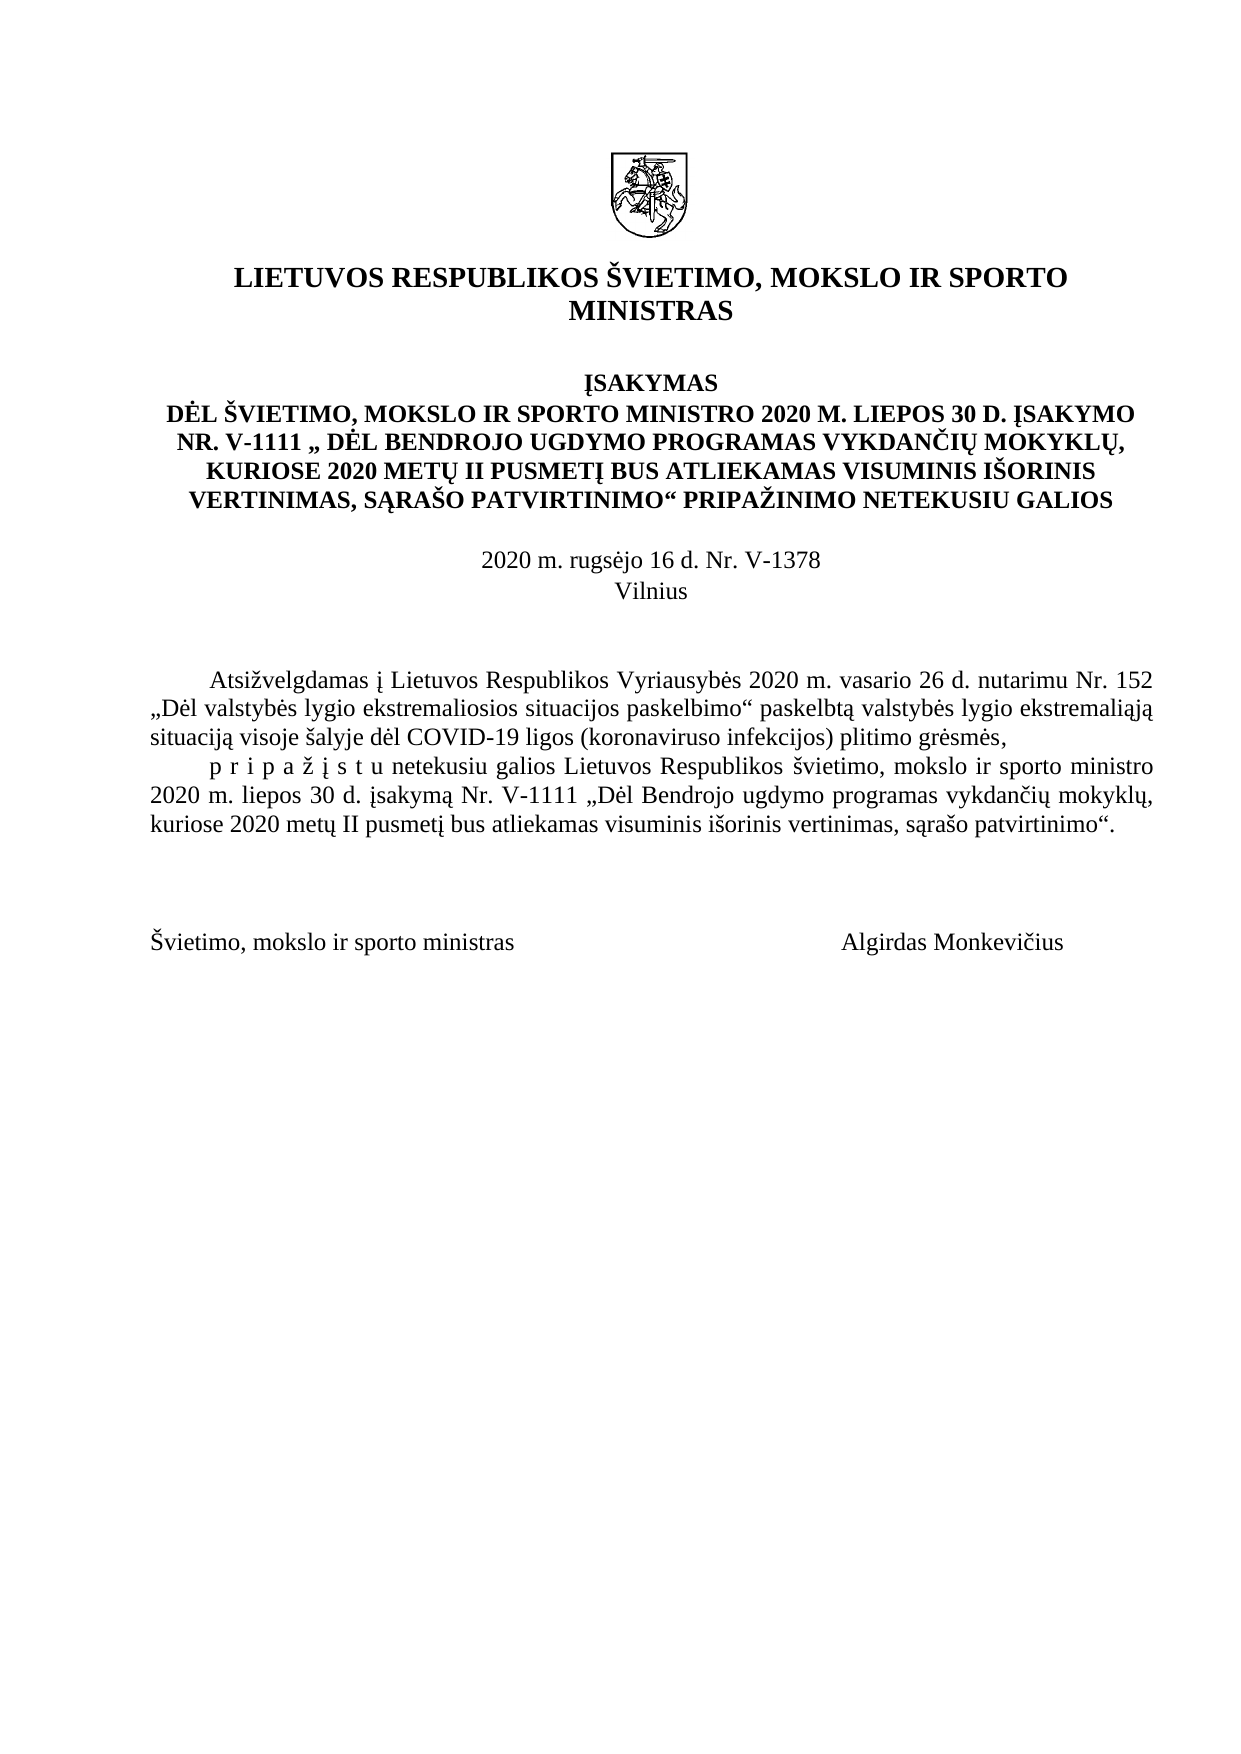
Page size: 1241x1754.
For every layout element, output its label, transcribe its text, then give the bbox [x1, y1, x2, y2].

text Atsižvelgdamas į Lietuvos Respublikos Vyriausybės 2020 m. vasario 26 d. nutarimu Nr. 152 „Dėl valstybės lygio ekstremaliosios situacijos paskelbimo“ paskelbtą valstybės lygio ekstremaliąją situaciją visoje šalyje dėl COVID-19 ligos (koronaviruso infekcijos) plitimo grėsmės, [150, 665, 1154, 751]
text Švietimo, mokslo ir sporto ministras Algirdas Monkevičius [150, 927, 1152, 955]
text dėl švietimo, mokslo ir sporto ministro 2020 m. liepos 30 d. įsakymo nr. v-1111 „ DĖL bendrojo ugdymo programas vykdančių Mokyklų, kuriose 2020 METŲ II pusmetį bus atliekamas visuminis IŠORINIS VERTINIMaS, SĄRAŠO patvirtinimo“ pripažinimo netekusiu galios [150, 399, 1152, 514]
text Vilnius [150, 576, 1152, 605]
text p r i p a ž į s t u netekusiu galios Lietuvos Respublikos švietimo, mokslo ir sporto ministro 2020 m. liepos 30 d. įsakymą Nr. V-1111 „Dėl Bendrojo ugdymo programas vykdančių mokyklų, kuriose 2020 metų II pusmetį bus atliekamas visuminis išorinis vertinimas, sąrašo patvirtinimo“. [150, 751, 1154, 838]
text 2020 m. rugsėjo 16 d. Nr. V-1378 [150, 545, 1152, 574]
text ĮSAKYMAS [150, 368, 1152, 396]
text LIETUVOS RESPUBLIKOS ŠVIETIMO, MOKSLO ir sporto MINISTRAS [150, 260, 1152, 327]
